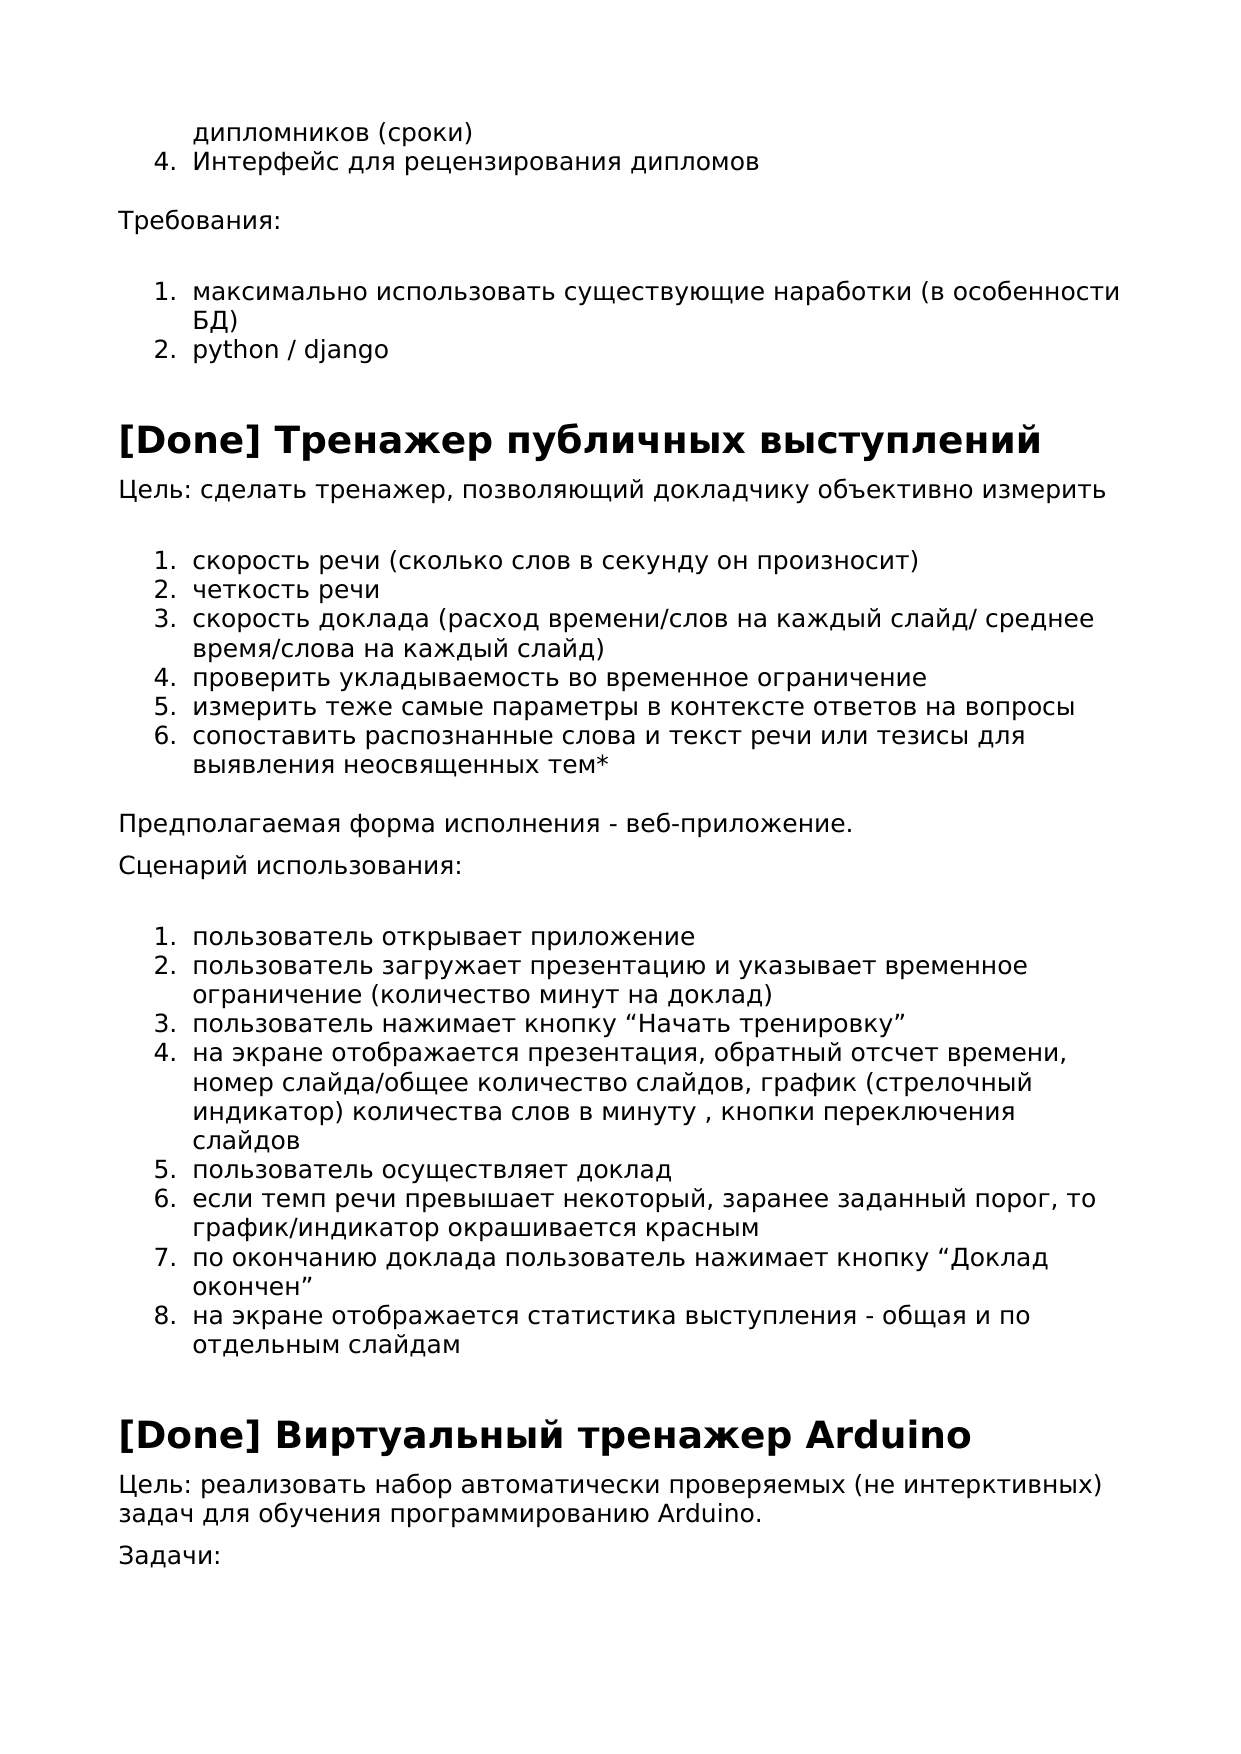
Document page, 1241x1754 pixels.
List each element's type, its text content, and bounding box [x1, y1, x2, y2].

list пользователь нажимает кнопку “Начать тренировку” [177, 1009, 1122, 1039]
list пользователь открывает приложение [177, 922, 1122, 951]
list проверить укладываемость во временное ограничение [177, 663, 1122, 692]
text Сценарий использования: [118, 851, 1122, 880]
text Предполагаемая форма исполнения - веб-приложение. [118, 809, 1122, 838]
list четкость речи [177, 576, 1122, 605]
text Требования: [118, 206, 1122, 235]
list максимально использовать существующие наработки (в особенности БД) [177, 277, 1122, 335]
list на экране отображается презентация, обратный отсчет времени, номер слайда/общее количество слайдов, график (стрелочный индикатор) количества слов в минуту , кнопки переключения слайдов [177, 1039, 1122, 1155]
list пользователь осуществляет доклад [177, 1155, 1122, 1184]
list по окончанию доклада пользователь нажимает кнопку “Доклад окончен” [177, 1243, 1122, 1301]
text Цель: реализовать набор автоматически проверяемых (не интерктивных) задач для обучения программированию Arduino. [118, 1470, 1122, 1528]
subtitle [Done] Виртуальный тренажер Arduino [118, 1414, 1122, 1458]
list скорость речи (сколько слов в секунду он произносит) [177, 546, 1122, 576]
list python / django [177, 335, 1122, 364]
list на экране отображается статистика выступления - общая и по отдельным слайдам [177, 1301, 1122, 1359]
subtitle [Done] Тренажер публичных выступлений [118, 419, 1122, 463]
list если темп речи превышает некоторый, заранее заданный порог, то график/индикатор окрашивается красным [177, 1184, 1122, 1243]
list измерить теже самые параметры в контексте ответов на вопросы [177, 692, 1122, 721]
text Задачи: [118, 1541, 1122, 1570]
list дипломников (сроки) [177, 118, 1122, 147]
list скорость доклада (расход времени/слов на каждый слайд/ среднее время/слова на каждый слайд) [177, 605, 1122, 663]
list пользователь загружает презентацию и указывает временное ограничение (количество минут на доклад) [177, 951, 1122, 1009]
list сопоставить распознанные слова и текст речи или тезисы для выявления неосвященных тем* [177, 721, 1122, 780]
list Интерфейс для рецензирования дипломов [177, 147, 1122, 176]
text Цель: сделать тренажер, позволяющий докладчику объективно измерить [118, 475, 1122, 504]
